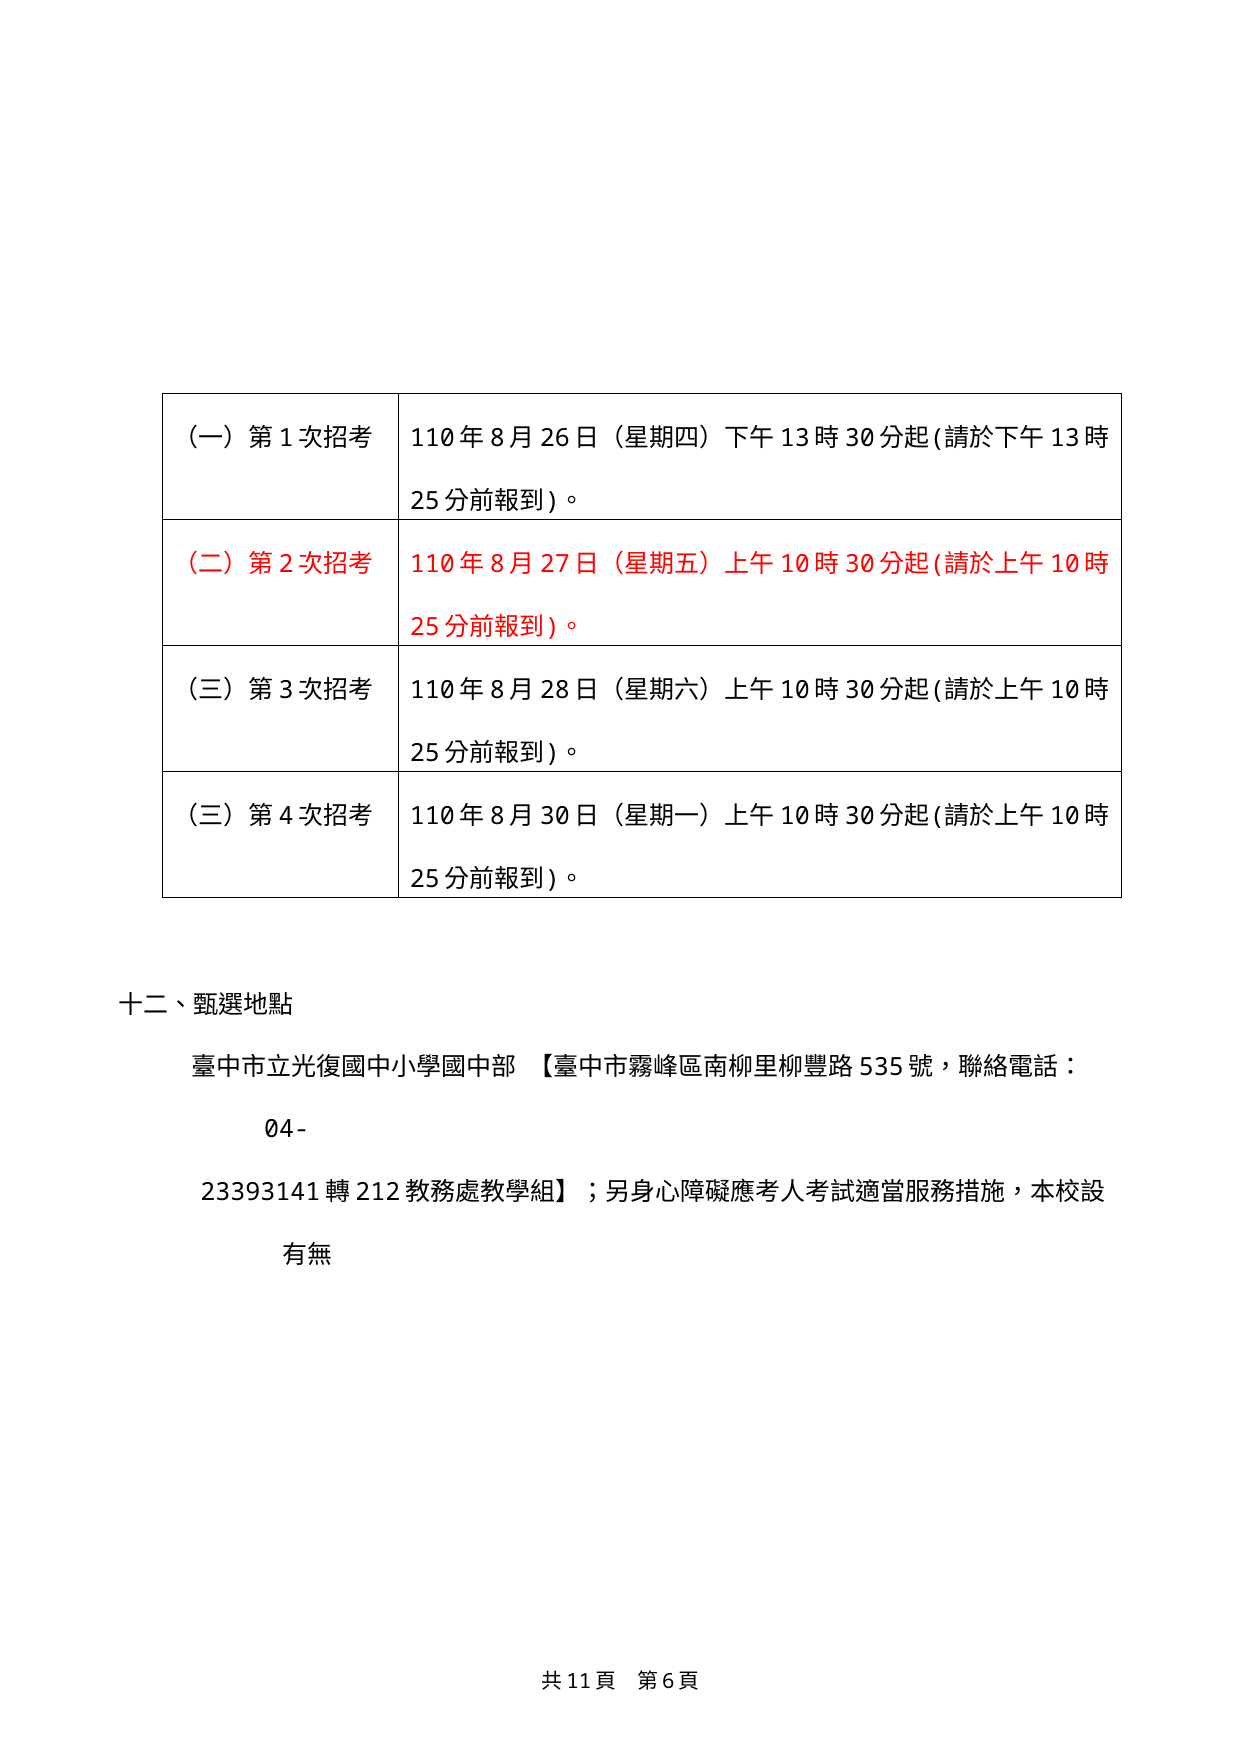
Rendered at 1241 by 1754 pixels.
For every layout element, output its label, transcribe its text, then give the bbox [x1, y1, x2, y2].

text 臺中市立光復國中小學國中部 【臺中市霧峰區南柳里柳豐路535號，聯絡電話：04- [170, 1023, 1122, 1148]
table_cell （三）第3次招考 [163, 646, 398, 771]
table_cell （三）第4次招考 [163, 772, 398, 897]
text 23393141轉212教務處教學組】；另身心障礙應考人考試適當服務措施，本校設有無 [170, 1148, 1122, 1273]
table_header 110年8月26日（星期四）下午13時30分起(請於下午13時25分前報到)。 [399, 394, 1121, 519]
text 十二、甄選地點 [118, 961, 1122, 1023]
table_cell （二）第2次招考 [163, 520, 398, 645]
table_cell 110年8月30日（星期一）上午10時30分起(請於上午10時25分前報到)。 [399, 772, 1121, 897]
table_cell 110年8月28日（星期六）上午10時30分起(請於上午10時25分前報到)。 [399, 646, 1121, 771]
table_cell 110年8月27日（星期五）上午10時30分起(請於上午10時25分前報到)。 [399, 520, 1121, 645]
table_header （一）第1次招考 [163, 394, 398, 519]
